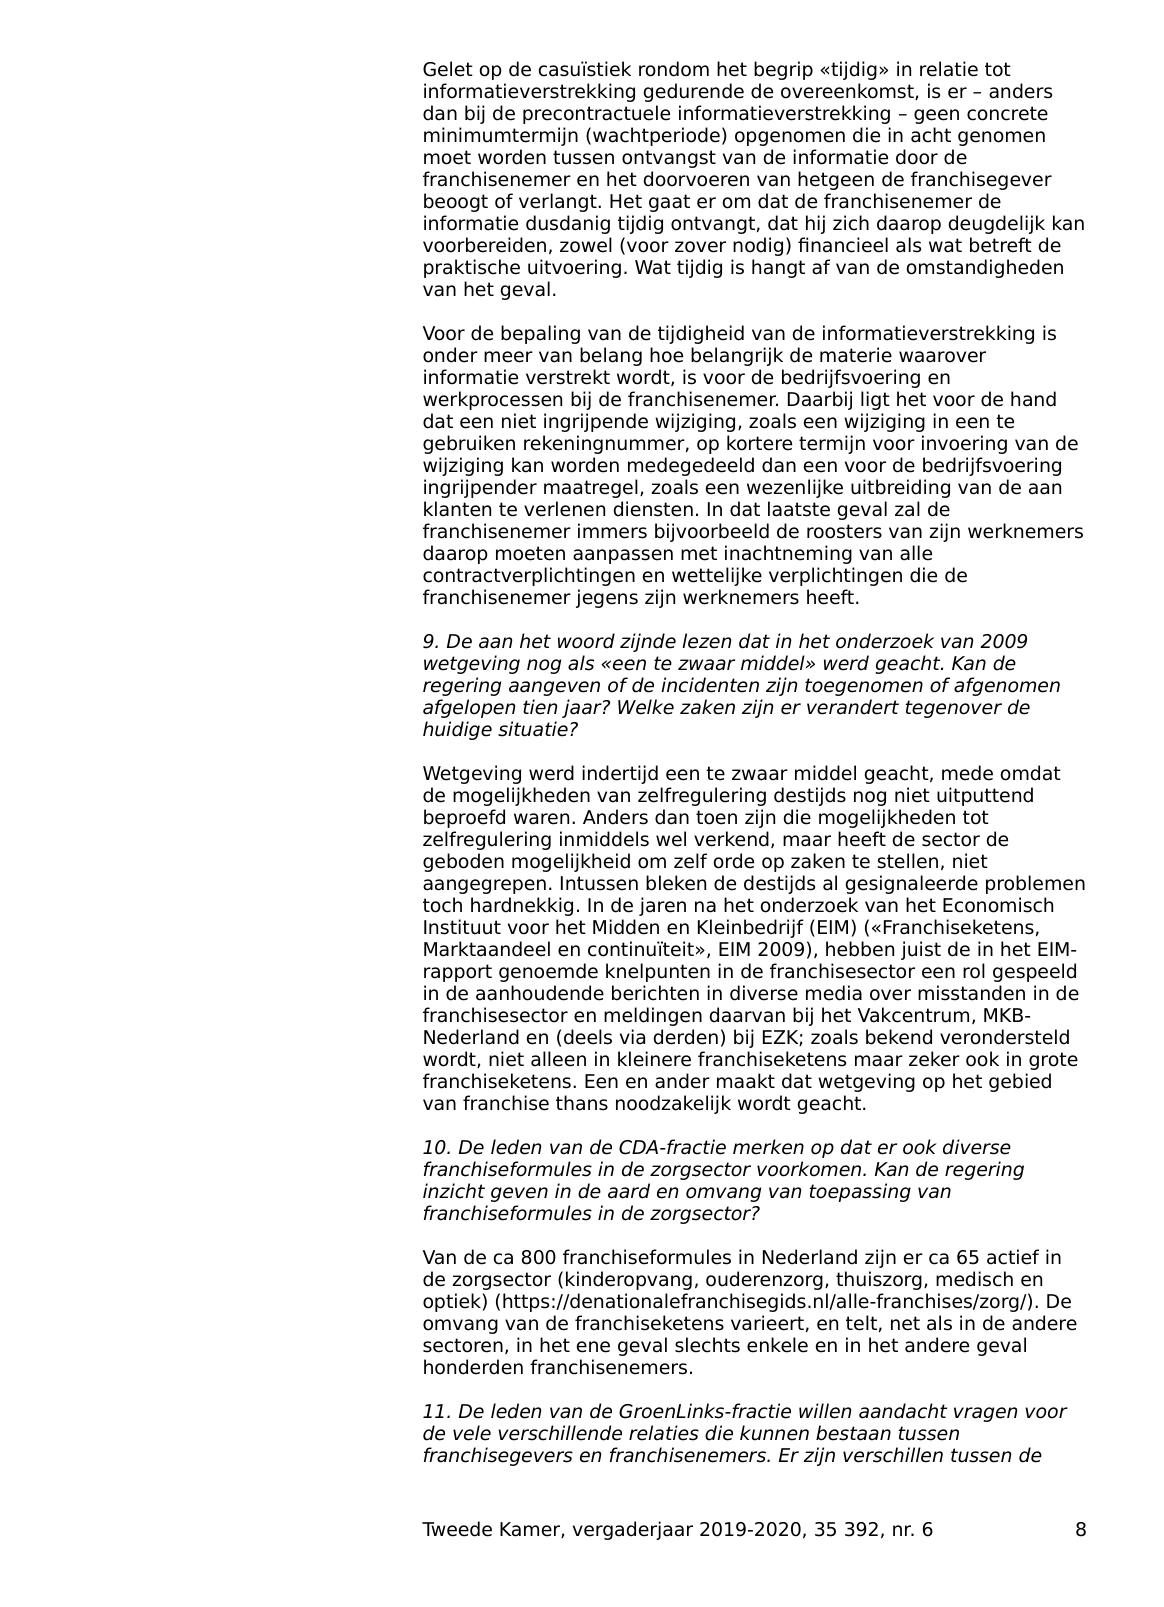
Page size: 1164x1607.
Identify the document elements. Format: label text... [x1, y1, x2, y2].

text 11. De leden van de GroenLinks-fractie willen aandacht vragen voor de vele verschillende relaties die kunnen bestaan tussen franchisegevers en franchisenemers. Er zijn verschillen tussen de [422, 1401, 1087, 1467]
text Voor de bepaling van de tijdigheid van de informatieverstrekking is onder meer van belang hoe belangrijk de materie waarover informatie verstrekt wordt, is voor de bedrijfsvoering en werkprocessen bij de franchisenemer. Daarbij ligt het voor de hand dat een niet ingrijpende wijziging, zoals een wijziging in een te gebruiken rekeningnummer, op kortere termijn voor invoering van de wijziging kan worden medegedeeld dan een voor de bedrijfsvoering ingrijpender maatregel, zoals een wezenlijke uitbreiding van de aan klanten te verlenen diensten. In dat laatste geval zal de franchisenemer immers bijvoorbeeld de roosters van zijn werknemers daarop moeten aanpassen met inachtneming van alle contractverplichtingen en wettelijke verplichtingen die de franchisenemer jegens zijn werknemers heeft. [422, 323, 1087, 609]
text Wetgeving werd indertijd een te zwaar middel geacht, mede omdat de mogelijkheden van zelfregulering destijds nog niet uitputtend beproefd waren. Anders dan toen zijn die mogelijkheden tot zelfregulering inmiddels wel verkend, maar heeft de sector de geboden mogelijkheid om zelf orde op zaken te stellen, niet aangegrepen. Intussen bleken de destijds al gesignaleerde problemen toch hardnekkig. In de jaren na het onderzoek van het Economisch Instituut voor het Midden en Kleinbedrijf (EIM) («Franchiseketens, Marktaandeel en continuïteit», EIM 2009), hebben juist de in het EIM-rapport genoemde knelpunten in de franchisesector een rol gespeeld in de aanhoudende berichten in diverse media over misstanden in de franchisesector en meldingen daarvan bij het Vakcentrum, MKB-Nederland en (deels via derden) bij EZK; zoals bekend verondersteld wordt, niet alleen in kleinere franchiseketens maar zeker ook in grote franchiseketens. Een en ander maakt dat wetgeving op het gebied van franchise thans noodzakelijk wordt geacht. [422, 763, 1087, 1115]
text 9. De aan het woord zijnde lezen dat in het onderzoek van 2009 wetgeving nog als «een te zwaar middel» werd geacht. Kan de regering aangeven of de incidenten zijn toegenomen of afgenomen afgelopen tien jaar? Welke zaken zijn er verandert tegenover de huidige situatie? [422, 631, 1087, 741]
text Gelet op de casuïstiek rondom het begrip «tijdig» in relatie tot informatieverstrekking gedurende de overeenkomst, is er – anders dan bij de precontractuele informatieverstrekking – geen concrete minimumtermijn (wachtperiode) opgenomen die in acht genomen moet worden tussen ontvangst van de informatie door de franchisenemer en het doorvoeren van hetgeen de franchisegever beoogt of verlangt. Het gaat er om dat de franchisenemer de informatie dusdanig tijdig ontvangt, dat hij zich daarop deugdelijk kan voorbereiden, zowel (voor zover nodig) financieel als wat betreft de praktische uitvoering. Wat tijdig is hangt af van de omstandigheden van het geval. [422, 59, 1087, 301]
text 10. De leden van de CDA-fractie merken op dat er ook diverse franchiseformules in de zorgsector voorkomen. Kan de regering inzicht geven in de aard en omvang van toepassing van franchiseformules in de zorgsector? [422, 1137, 1087, 1225]
text Van de ca 800 franchiseformules in Nederland zijn er ca 65 actief in de zorgsector (kinderopvang, ouderenzorg, thuiszorg, medisch en optiek) (https://denationalefranchisegids.nl/alle-franchises/zorg/). De omvang van de franchiseketens varieert, en telt, net als in de andere sectoren, in het ene geval slechts enkele en in het andere geval honderden franchisenemers. [422, 1247, 1087, 1379]
